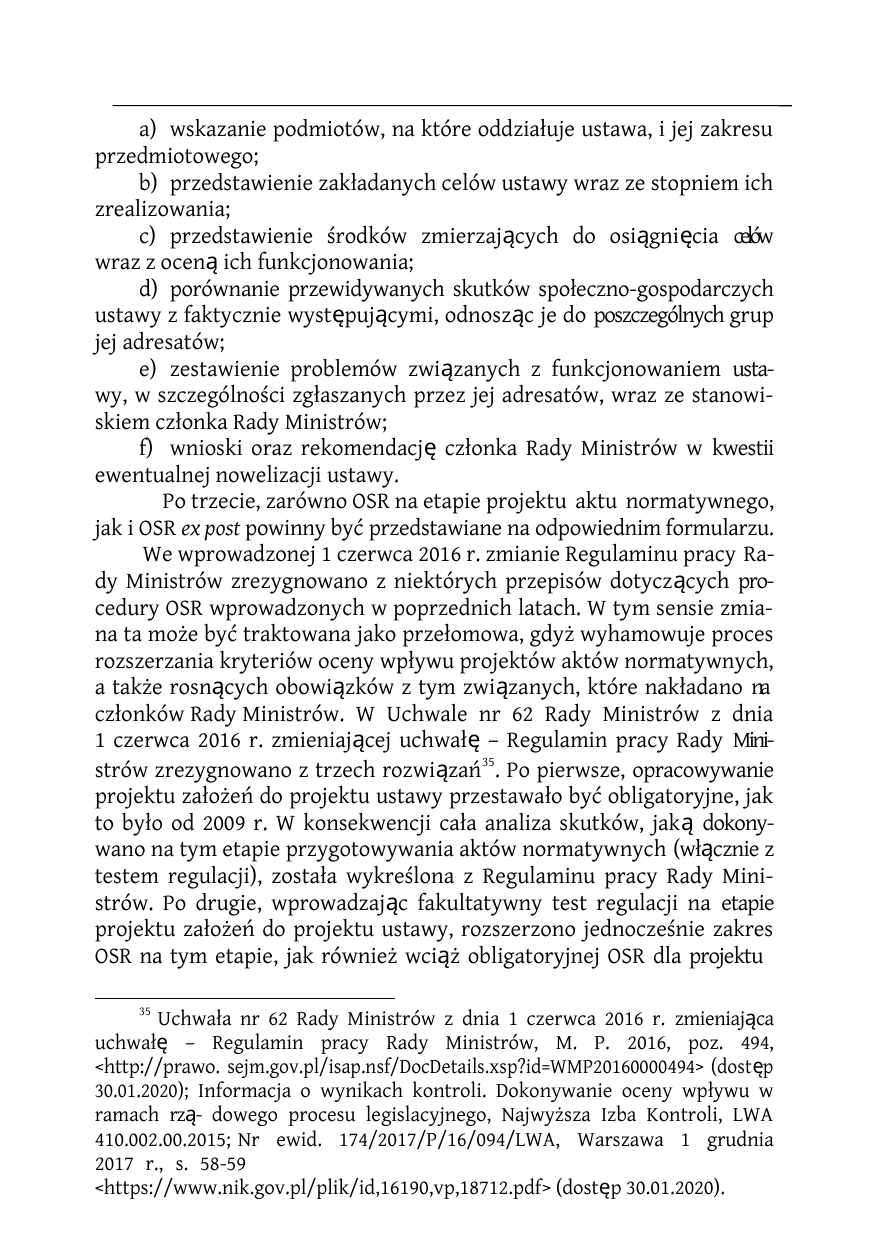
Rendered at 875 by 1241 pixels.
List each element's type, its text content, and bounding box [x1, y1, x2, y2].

list przedstawienie środków zmierzających do osiągnięcia celów wraz z oceną ich funkcjonowania; [94, 223, 774, 276]
text <https://www.nik.gov.pl/plik/id,16190,vp,18712.pdf> (dostęp 30.01.2020). [94, 1176, 793, 1200]
list przedstawienie zakładanych celów ustawy wraz ze stopniem ich zrealizowania; [94, 170, 774, 223]
list wskazanie podmiotów, na które oddziałuje ustawa, i jej zakresu przedmiotowego; [94, 117, 774, 170]
list zestawienie problemów związanych z funkcjonowaniem usta- wy, w szczególności zgłaszanych przez jej adresatów, wraz ze stanowi- skiem członka Rady Ministrów; [94, 356, 774, 436]
text Po trzecie, zarówno OSR na etapie projektu aktu normatywnego, jak i OSR ex post powinny być przedstawiane na odpowiednim formularzu. We wprowadzonej 1 czerwca 2016 r. zmianie Regulaminu pracy Ra- [94, 489, 774, 568]
list porównanie przewidywanych skutków społeczno-gospodarczych ustawy z faktycznie występującymi, odnosząc je do poszczególnych grup jej adresatów; [94, 276, 774, 356]
list wnioski oraz rekomendację członka Rady Ministrów w kwestii ewentualnej nowelizacji ustawy. [94, 436, 774, 489]
text 35 Uchwała nr 62 Rady Ministrów z dnia 1 czerwca 2016 r. zmieniająca uchwałę – Regulamin pracy Rady Ministrów, M. P. 2016, poz. 494, <http://prawo. sejm.gov.pl/isap.nsf/DocDetails.xsp?id=WMP20160000494> (dostęp 30.01.2020); Informacja o wynikach kontroli. Dokonywanie oceny wpływu w ramach rzą- dowego procesu legislacyjnego, Najwyższa Izba Kontroli, LWA 410.002.00.2015; Nr ewid. 174/2017/P/16/094/LWA, Warszawa 1 grudnia 2017 r., s. 58-59 [94, 999, 774, 1176]
text dy Ministrów zrezygnowano z niektórych przepisów dotyczących pro- cedury OSR wprowadzonych w poprzednich latach. W tym sensie zmia- na ta może być traktowana jako przełomowa, gdyż wyhamowuje proces rozszerzania kryteriów oceny wpływu projektów aktów normatywnych, a także rosnących obowiązków z tym związanych, które nakładano na członków Rady Ministrów. W Uchwale nr 62 Rady Ministrów z dnia 1 czerwca 2016 r. zmieniającej uchwałę – Regulamin pracy Rady Mini- strów zrezygnowano z trzech rozwiązań35. Po pierwsze, opracowywanie projektu założeń do projektu ustawy przestawało być obligatoryjne, jak to było od 2009 r. W konsekwencji cała analiza skutków, jaką dokony- wano na tym etapie przygotowywania aktów normatywnych (włącznie z testem regulacji), została wykreślona z Regulaminu pracy Rady Mini- strów. Po drugie, wprowadzając fakultatywny test regulacji na etapie projektu założeń do projektu ustawy, rozszerzono jednocześnie zakres OSR na tym etapie, jak również wciąż obligatoryjnej OSR dla projektu [94, 568, 774, 969]
